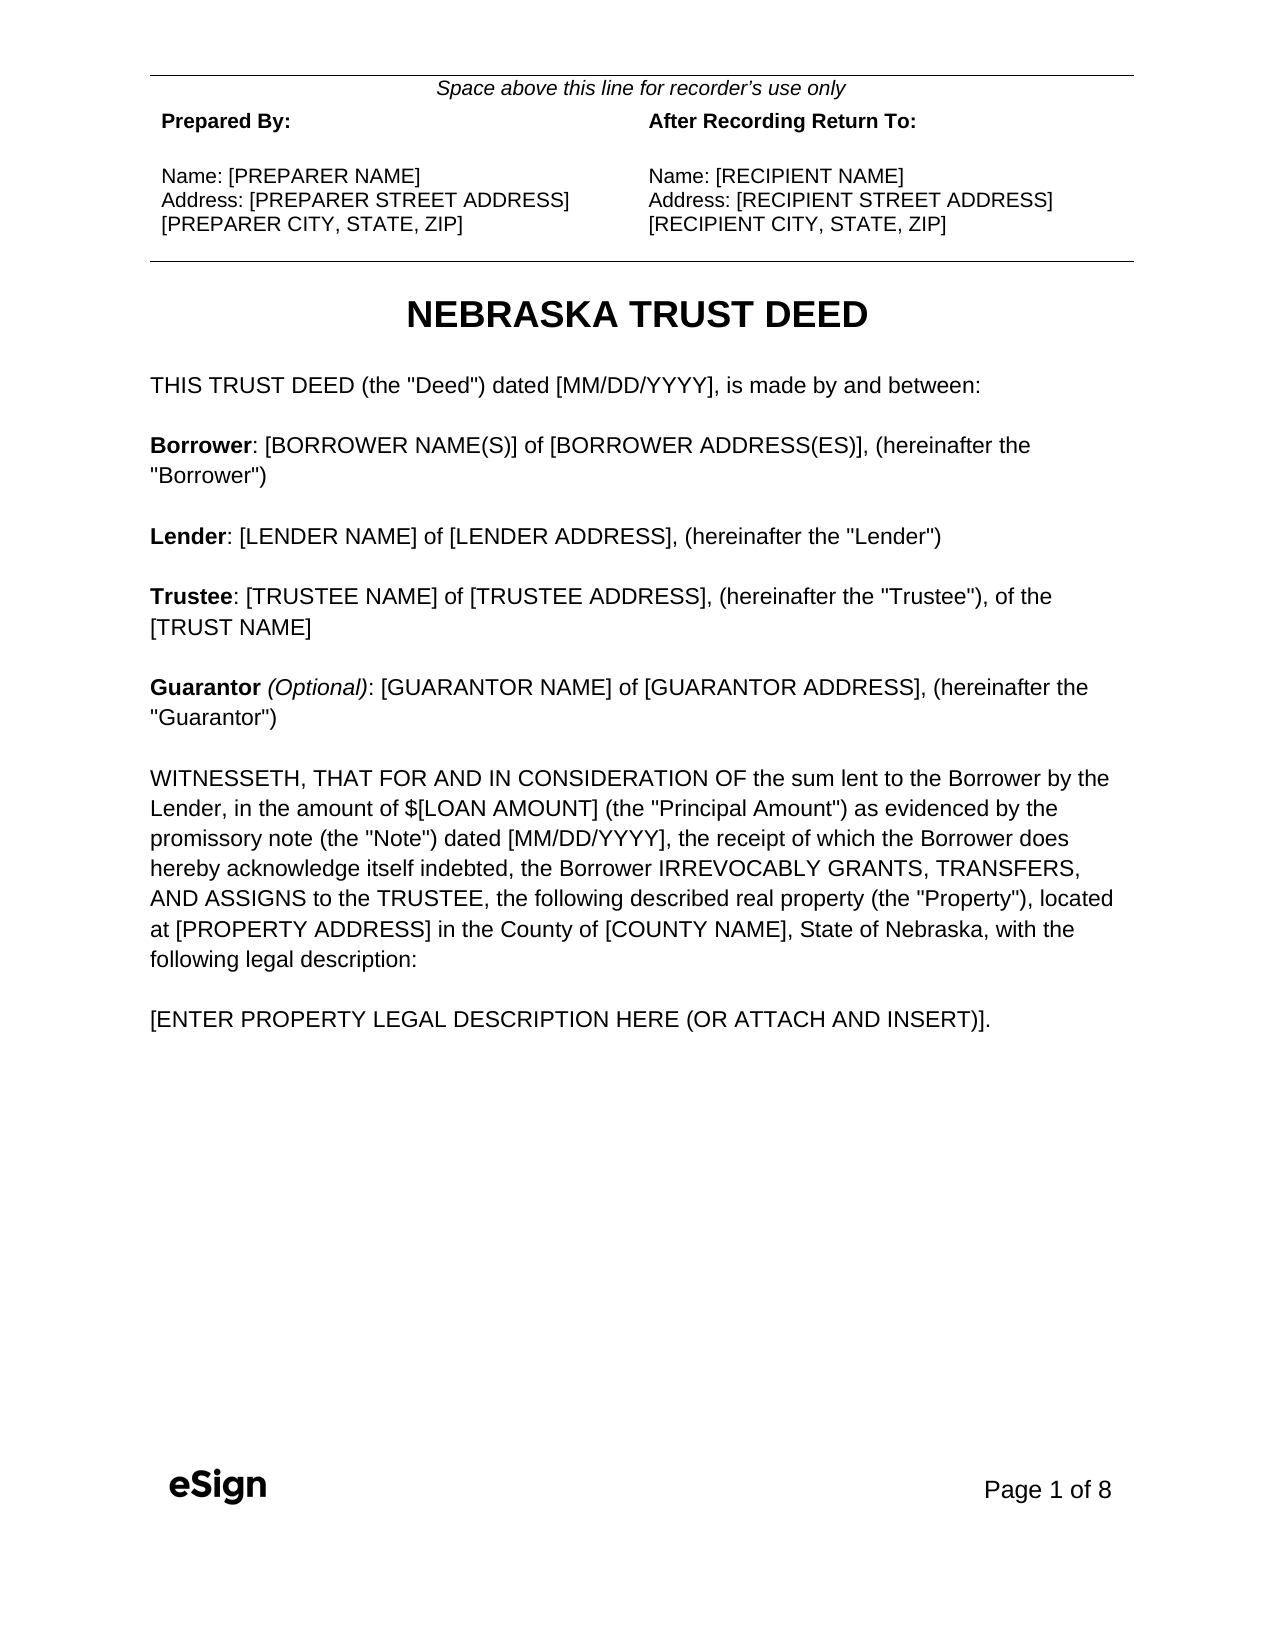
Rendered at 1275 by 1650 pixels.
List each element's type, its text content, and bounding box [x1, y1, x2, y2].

table_cell Prepared By: Name: [PREPARER NAME] Address: [PREPARER STREET ADDRESS] [PREPARER CITY, STATE, ZIP] [150, 104, 637, 261]
list Lender: [LENDER NAME] of [LENDER ADDRESS], (hereinafter the "Lender") [150, 523, 1125, 549]
list [ENTER PROPERTY LEGAL DESCRIPTION HERE (OR ATTACH AND INSERT)]. [150, 1006, 1125, 1032]
list Borrower: [BORROWER NAME(S)] of [BORROWER ADDRESS(ES)], (hereinafter the "Borrower") [150, 432, 1125, 489]
list Trustee: [TRUSTEE NAME] of [TRUSTEE ADDRESS], (hereinafter the "Trustee"), of the [TRUST NAME] [150, 583, 1125, 640]
list WITNESSETH, THAT FOR AND IN CONSIDERATION OF the sum lent to the Borrower by the Lender, in the amount of $[LOAN AMOUNT] (the "Principal Amount") as evidenced by the promissory note (the "Note") dated [MM/DD/YYYY], the receipt of which the Borrower does hereby acknowledge itself indebted, the Borrower IRREVOCABLY GRANTS, TRANSFERS, AND ASSIGNS to the TRUSTEE, the following described real property (the "Property"), located at [PROPERTY ADDRESS] in the County of [COUNTY NAME], State of Nebraska, with the following legal description: [150, 764, 1125, 972]
text THIS TRUST DEED (the "Deed") dated [MM/DD/YYYY], is made by and between: [150, 372, 1125, 398]
list Guarantor (Optional): [GUARANTOR NAME] of [GUARANTOR ADDRESS], (hereinafter the "Guarantor") [150, 674, 1125, 730]
text NEBRASKA TRUST DEED [150, 292, 1125, 335]
table_cell After Recording Return To: Name: [RECIPIENT NAME] Address: [RECIPIENT STREET ADDRESS] [RECIPIENT CITY, STATE, ZIP] [637, 104, 1134, 261]
table_header Space above this line for recorder’s use only [150, 76, 1134, 103]
